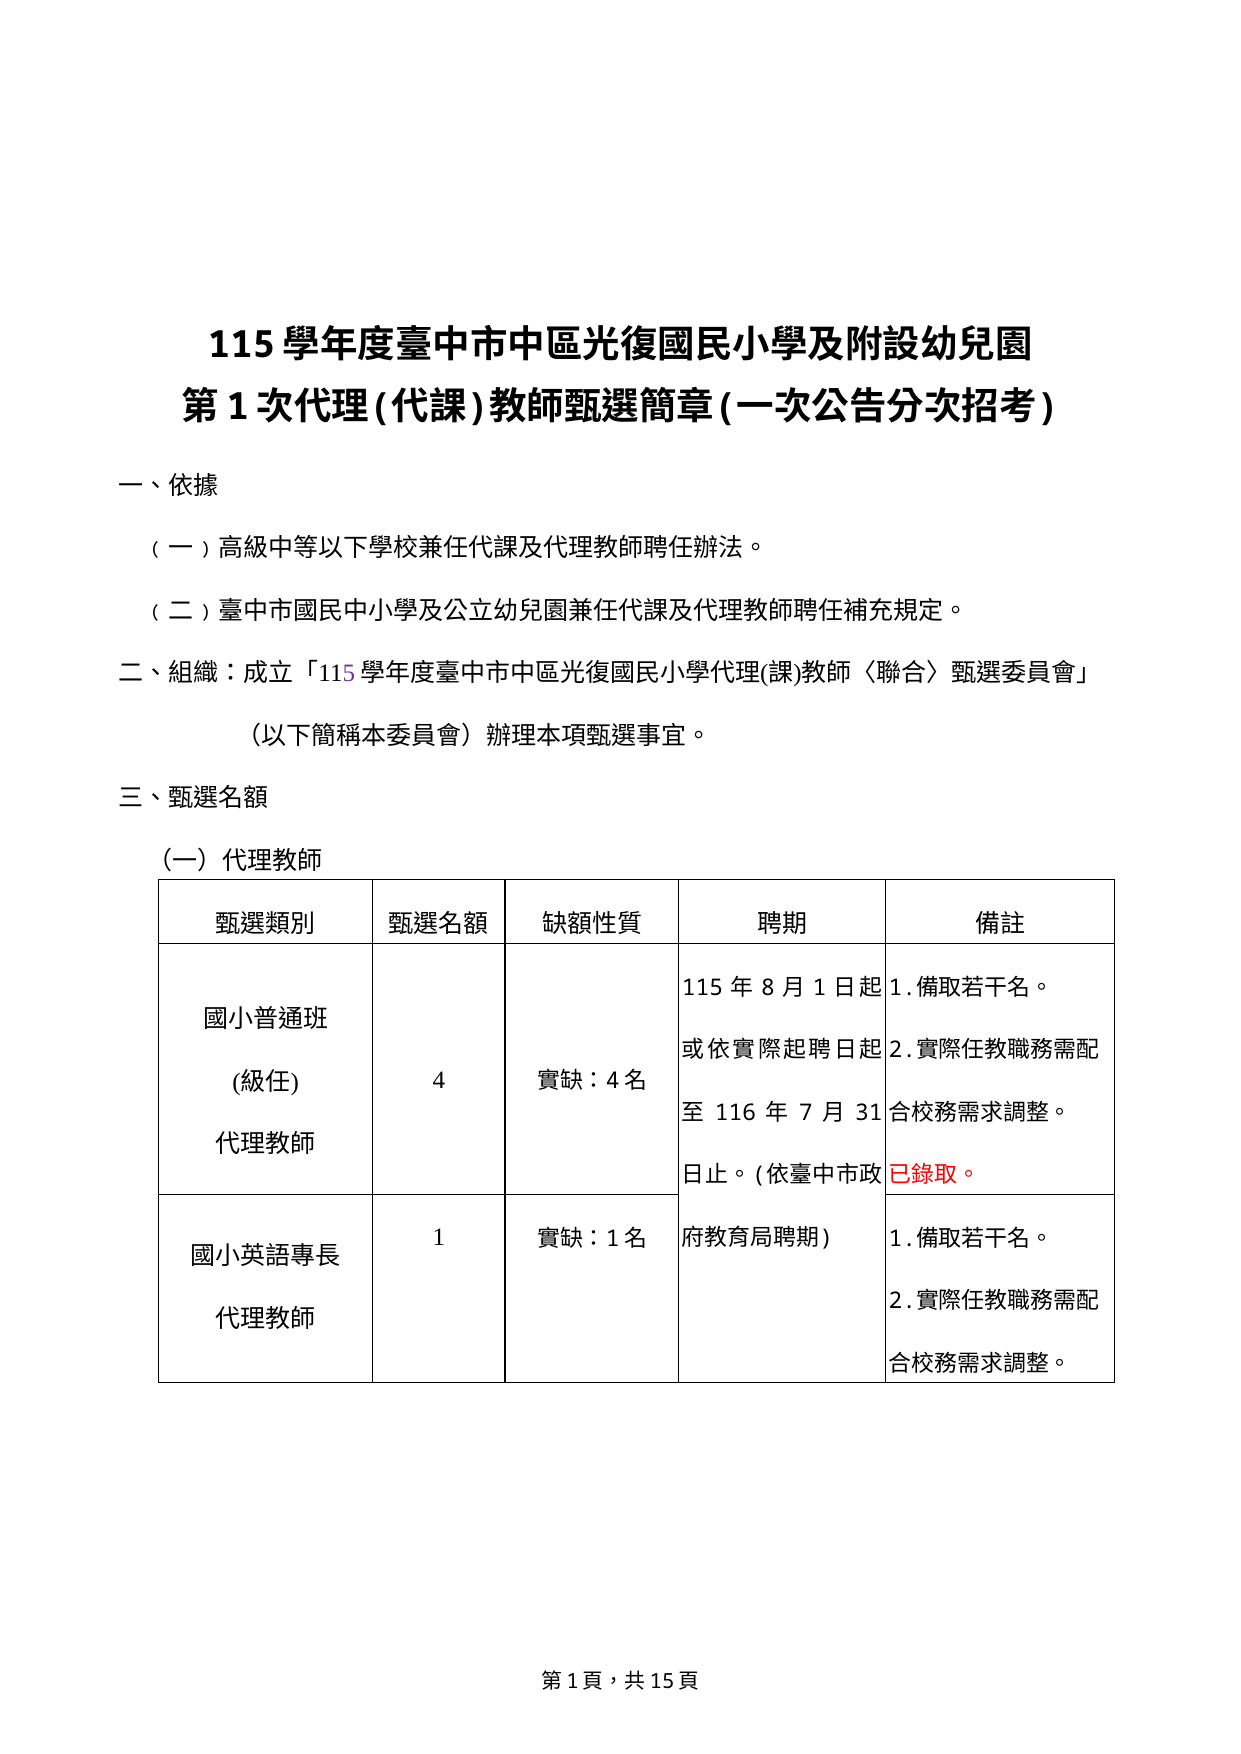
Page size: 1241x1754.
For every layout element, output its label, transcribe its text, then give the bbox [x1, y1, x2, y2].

table_cell 國小普通班 (級任) 代理教師 [159, 944, 372, 1194]
text 一、依據 [118, 442, 1122, 504]
table_header 甄選類別 [159, 880, 372, 943]
text 三、甄選名額 （一）代理教師 [118, 754, 1122, 879]
table_cell 實缺：1名 [506, 1195, 678, 1382]
table_header 聘期 [679, 880, 885, 943]
text 第1次代理(代課)教師甄選簡章(一次公告分次招考) [118, 362, 1122, 424]
table_header 備註 [886, 880, 1114, 943]
table_cell 1.備取若干名。 2.實際任教職務需配合校務需求調整。 [886, 1195, 1114, 1382]
table_cell 115年8月1日起或依實際起聘日起至116年7月31日止。(依臺中市政府教育局聘期) [679, 944, 885, 1382]
text 二、組織：成立「115學年度臺中市中區光復國民小學代理(課)教師〈聯合〉甄選委員會」（以下簡稱本委員會）辦理本項甄選事宜。 [118, 629, 1122, 754]
text 115學年度臺中市中區光復國民小學及附設幼兒園 [118, 299, 1122, 362]
table_cell 1 [373, 1195, 504, 1382]
table_cell 實缺：4名 [506, 944, 678, 1194]
table_cell 國小英語專長 代理教師 [159, 1195, 372, 1382]
text ﹙一﹚高級中等以下學校兼任代課及代理教師聘任辦法。 [143, 504, 1122, 567]
table_header 缺額性質 [506, 880, 678, 943]
text ﹙二﹚臺中市國民中小學及公立幼兒園兼任代課及代理教師聘任補充規定。 [143, 567, 1122, 629]
table_header 甄選名額 [373, 880, 504, 943]
table_cell 1.備取若干名。 2.實際任教職務需配合校務需求調整。 已錄取。 [886, 944, 1114, 1194]
table_cell 4 [373, 944, 504, 1194]
